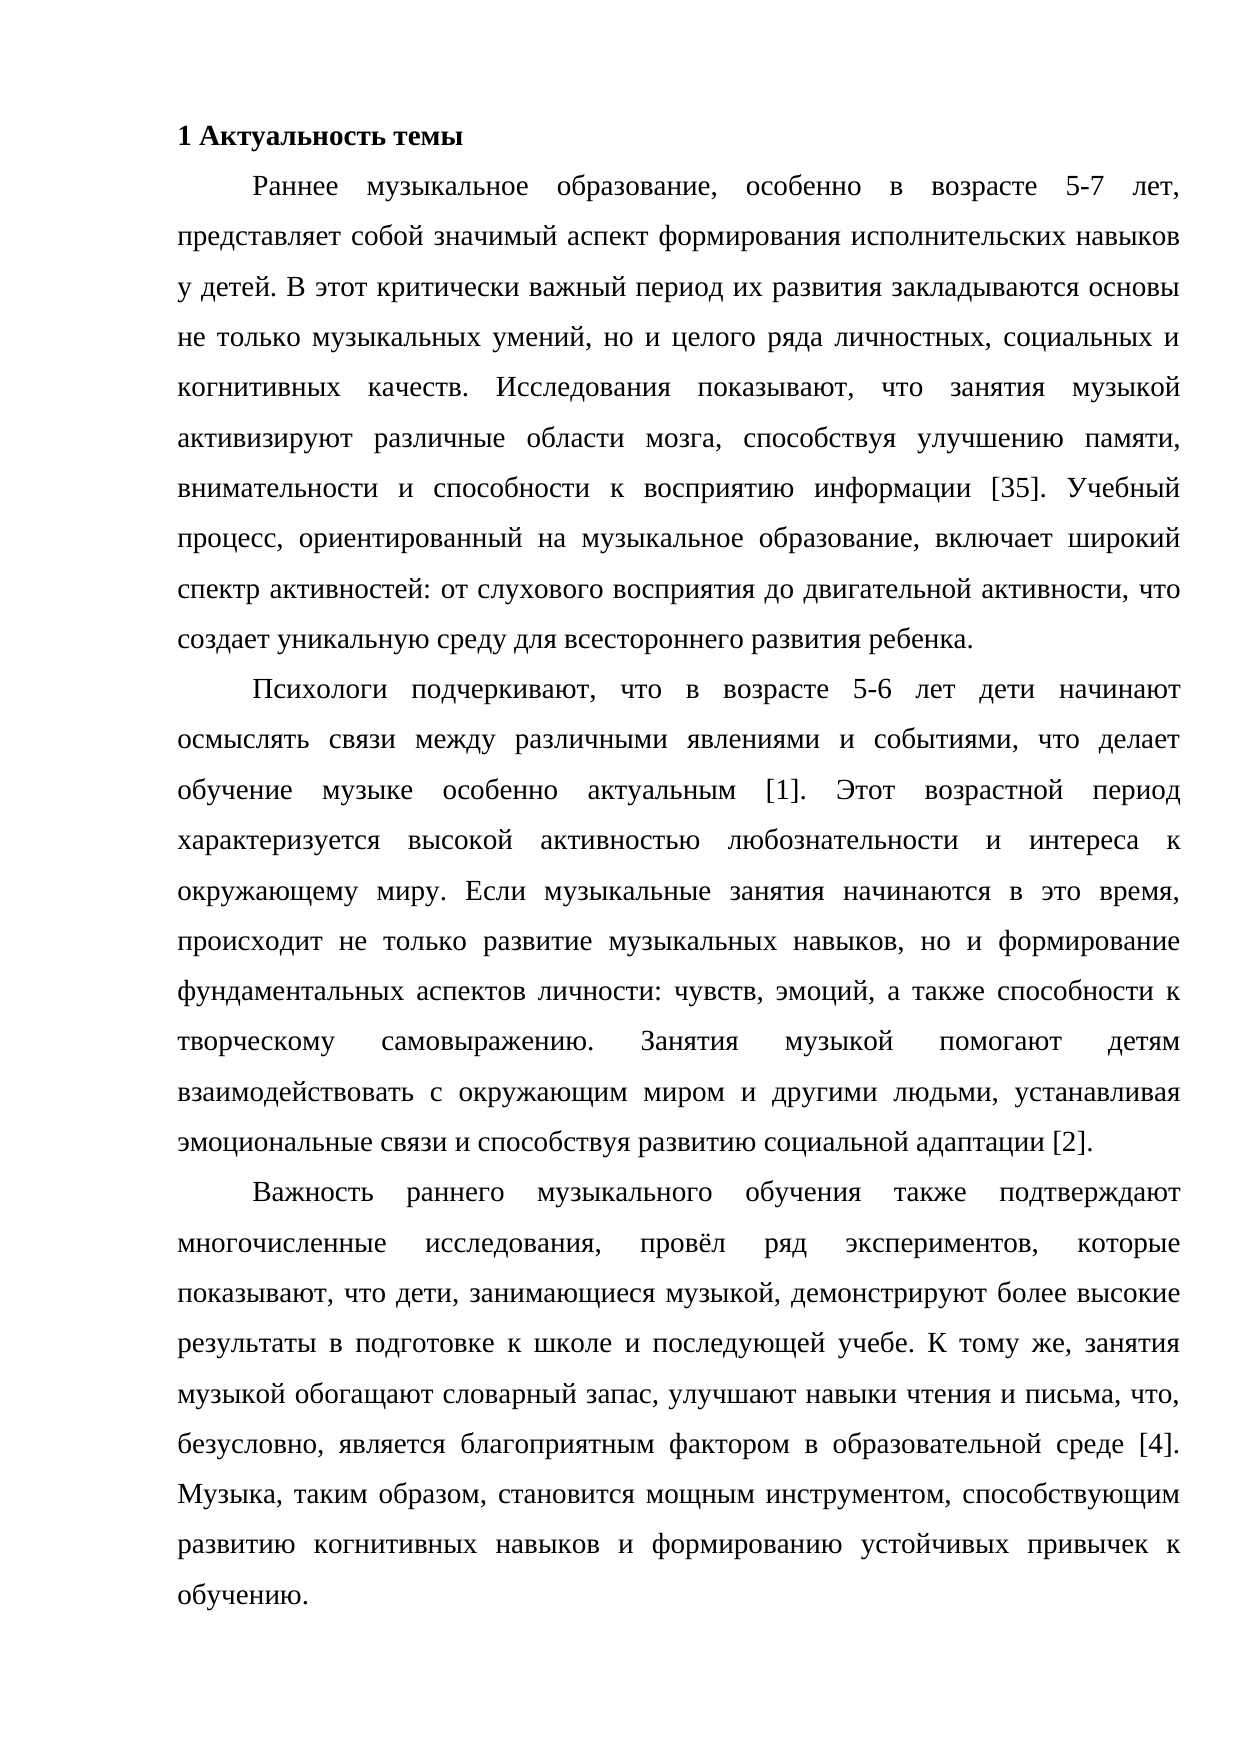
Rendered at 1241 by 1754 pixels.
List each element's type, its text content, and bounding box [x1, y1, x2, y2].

text Психологи подчеркивают, что в возрасте 5-6 лет дети начинают осмыслять связи между различными явлениями и событиями, что делает обучение музыке особенно актуальным [1]. Этот возрастной период характеризуется высокой активностью любознательности и интереса к окружающему миру. Если музыкальные занятия начинаются в это время, происходит не только развитие музыкальных навыков, но и формирование фундаментальных аспектов личности: чувств, эмоций, а также способности к творческому самовыражению. Занятия музыкой помогают детям взаимодействовать с окружающим миром и другими людьми, устанавливая эмоциональные связи и способствуя развитию социальной адаптации [2]. [177, 671, 1181, 1158]
text Раннее музыкальное образование, особенно в возрасте 5-7 лет, представляет собой значимый аспект формирования исполнительских навыков у детей. В этот критически важный период их развития закладываются основы не только музыкальных умений, но и целого ряда личностных, социальных и когнитивных качеств. Исследования показывают, что занятия музыкой активизируют различные области мозга, способствуя улучшению памяти, внимательности и способности к восприятию информации [35]. Учебный процесс, ориентированный на музыкальное образование, включает широкий спектр активностей: от слухового восприятия до двигательной активности, что создает уникальную среду для всестороннего развития ребенка. [177, 168, 1181, 654]
text Важность раннего музыкального обучения также подтверждают многочисленные исследования, провёл ряд экспериментов, которые показывают, что дети, занимающиеся музыкой, демонстрируют более высокие результаты в подготовке к школе и последующей учебе. К тому же, занятия музыкой обогащают словарный запас, улучшают навыки чтения и письма, что, безусловно, является благоприятным фактором в образовательной среде [4]. Музыка, таким образом, становится мощным инструментом, способствующим развитию когнитивных навыков и формированию устойчивых привычек к обучению. [177, 1174, 1181, 1611]
subtitle 1 Актуальность темы [177, 118, 1181, 152]
